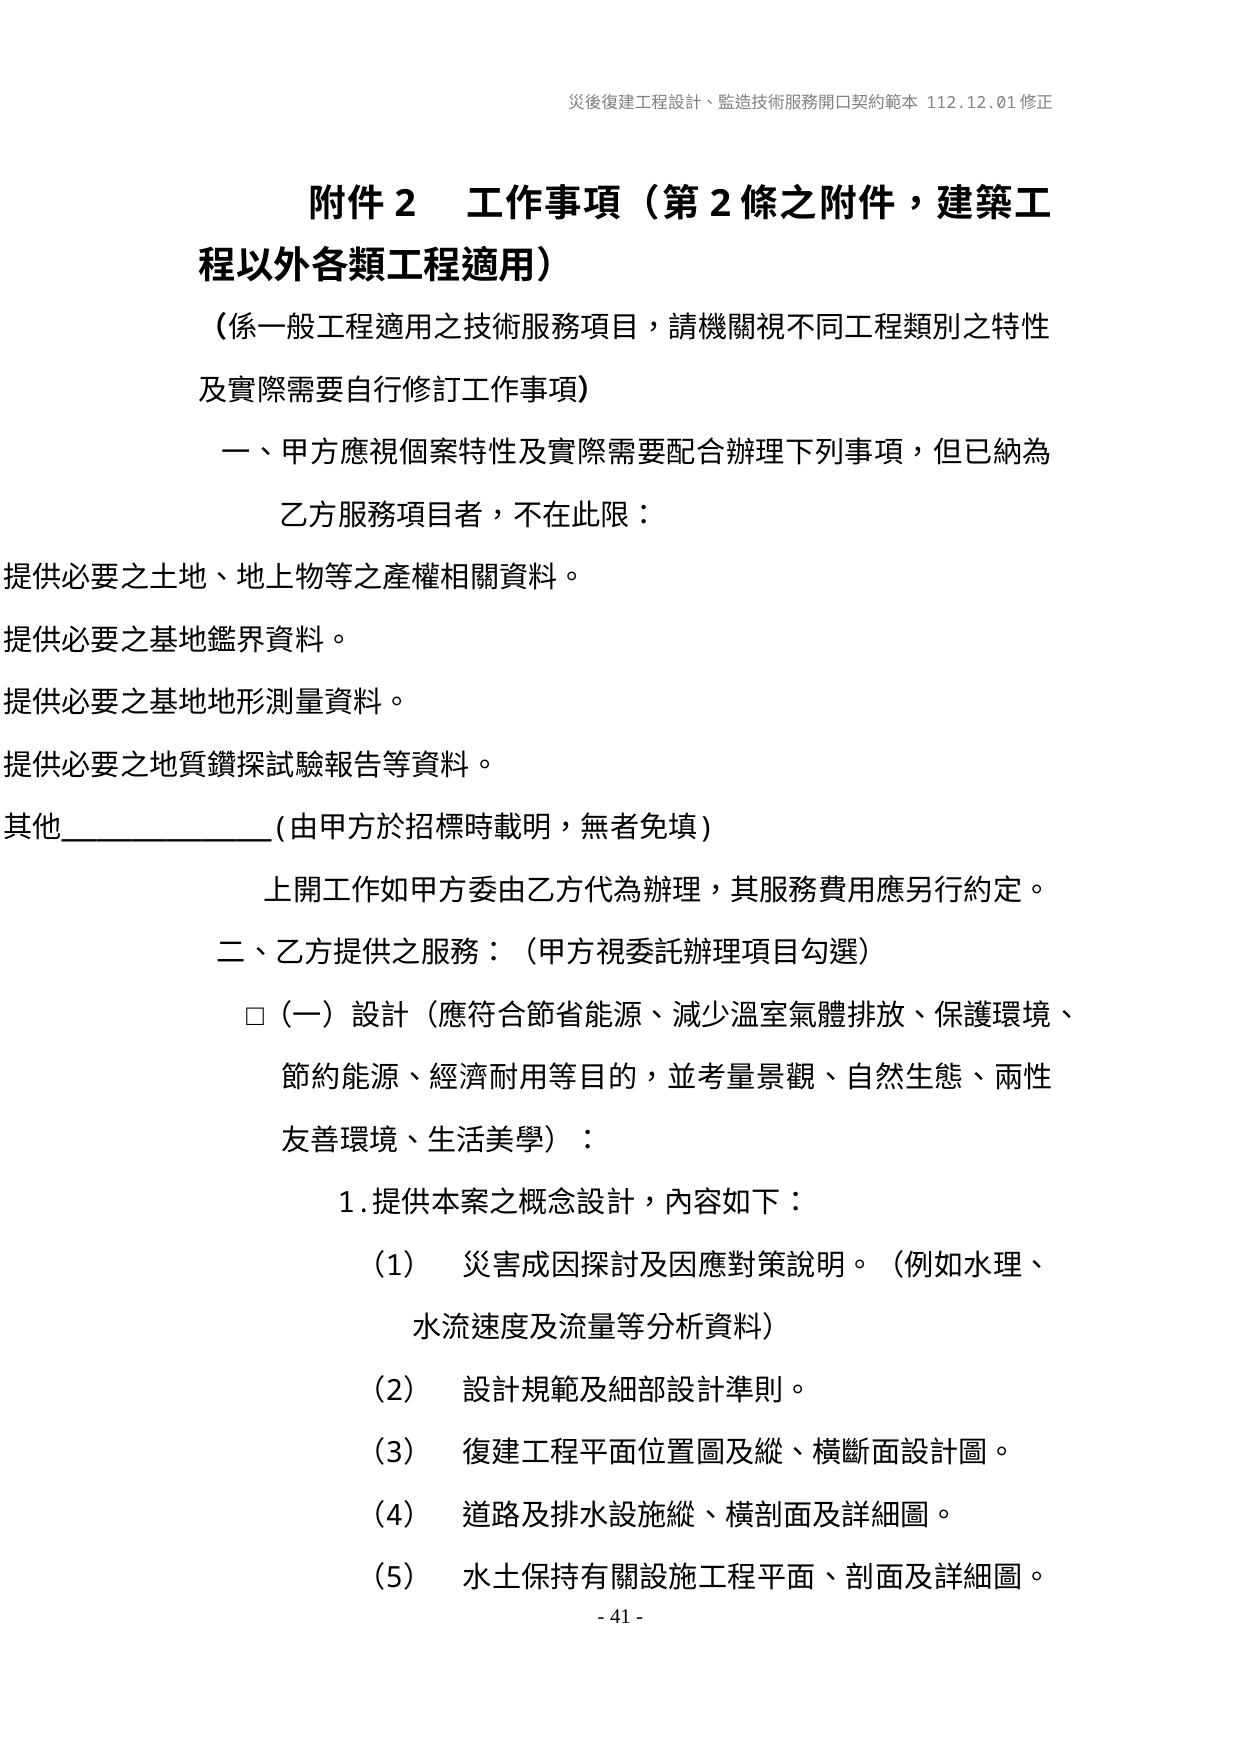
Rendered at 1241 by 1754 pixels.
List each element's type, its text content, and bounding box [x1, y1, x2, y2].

text （係一般工程適用之技術服務項目，請機關視不同工程類別之特性及實際需要自行修訂工作事項） [198, 283, 1053, 408]
list 復建工程平面位置圖及縱、橫斷面設計圖。 [356, 1408, 1053, 1471]
list 設計規範及細部設計準則。 [356, 1346, 1053, 1408]
text 二、乙方提供之服務：（甲方視委託辦理項目勾選） [187, 908, 1053, 971]
list 提供必要之地質鑽探試驗報告等資料。 [0, 721, 1053, 783]
text □（一）設計（應符合節省能源、減少溫室氣體排放、保護環境、節約能源、經濟耐用等目的，並考量景觀、自然生態、兩性友善環境、生活美學）： [246, 971, 1053, 1158]
list 提供必要之土地、地上物等之產權相關資料。 [0, 533, 1053, 596]
list 災害成因探討及因應對策說明。（例如水理、水流速度及流量等分析資料） [356, 1221, 1053, 1346]
list 提供必要之基地鑑界資料。 [0, 596, 1053, 658]
text 一、甲方應視個案特性及實際需要配合辦理下列事項，但已納為乙方服務項目者，不在此限： [221, 408, 1053, 533]
list 提供必要之基地地形測量資料。 [0, 658, 1053, 721]
text 1.提供本案之概念設計，內容如下： [241, 1158, 1053, 1221]
list 其他____________(由甲方於招標時載明，無者免填) [0, 783, 1053, 846]
list 水土保持有關設施工程平面、剖面及詳細圖。 [356, 1533, 1053, 1596]
text 附件2 工作事項（第2條之附件，建築工程以外各類工程適用） [198, 158, 1053, 283]
text 上開工作如甲方委由乙方代為辦理，其服務費用應另行約定。 [234, 846, 1053, 908]
list 道路及排水設施縱、橫剖面及詳細圖。 [356, 1471, 1053, 1533]
